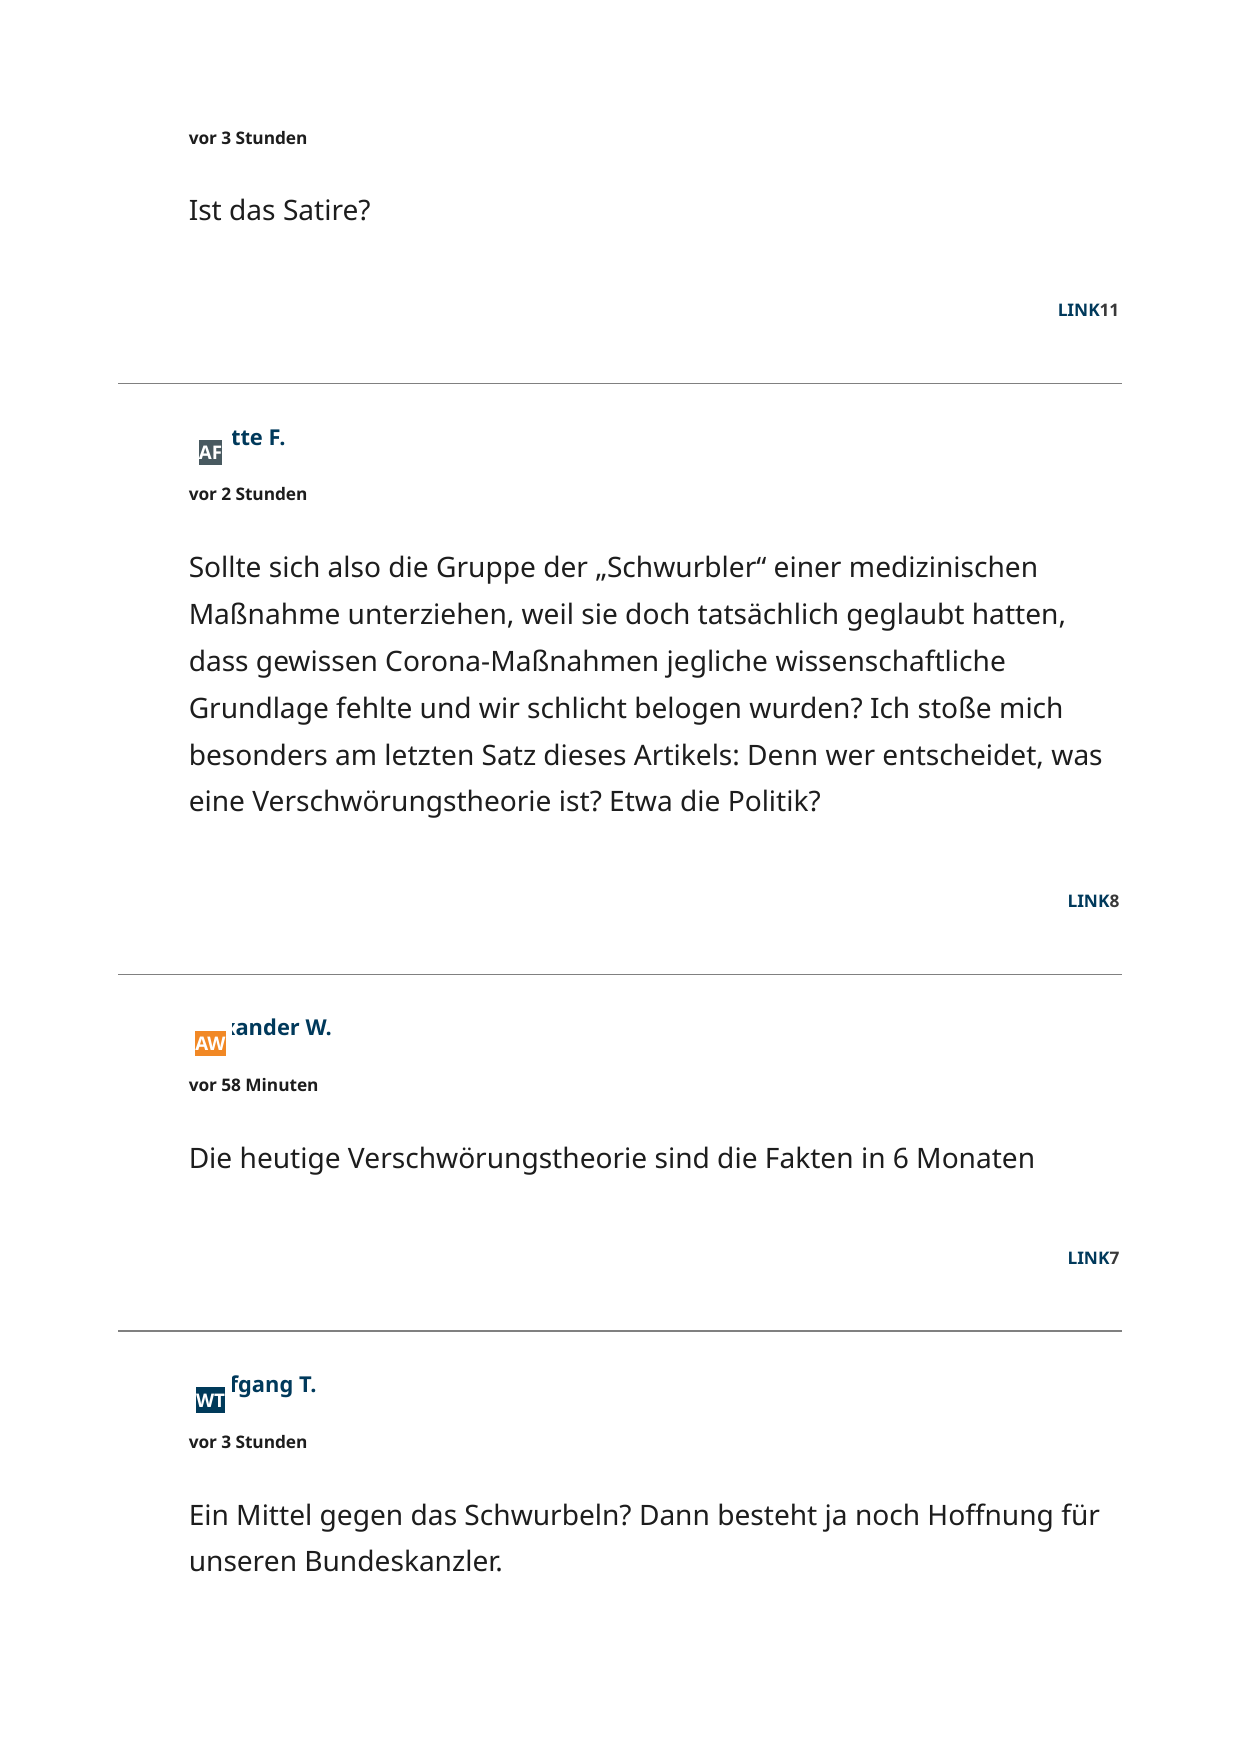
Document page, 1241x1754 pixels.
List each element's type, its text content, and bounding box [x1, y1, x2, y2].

text AW [188, 1012, 232, 1056]
text LINK11 [188, 244, 1119, 322]
text vor 3 Stunden [188, 1422, 1122, 1453]
text Ein Mittel gegen das Schwurbeln? Dann besteht ja noch Hoffnung für unseren Bundeskanzler. [188, 1486, 1122, 1580]
text Sollte sich also die Gruppe der „Schwurbler“ einer medizinischen Maßnahme unterziehen, weil sie doch tatsächlich geglaubt hatten, dass gewissen Corona-Maßnahmen jegliche wissenschaftliche Grundlage fehlte und wir schlicht belogen wurden? Ich stoße mich besonders am letzten Satz dieses Artikels: Denn wer entscheidet, was eine Verschwörungstheorie ist? Etwa die Politik? [188, 539, 1122, 820]
text WT [188, 1369, 232, 1413]
text Anette F. [232, 421, 1122, 451]
text Wolfgang T. [232, 1369, 1122, 1399]
text LINK8 [188, 834, 1119, 913]
text LINK7 [188, 1191, 1119, 1269]
text Alexander W. [232, 1012, 1122, 1042]
text vor 58 Minuten [188, 1066, 1122, 1097]
text Die heutige Verschwörungstheorie sind die Fakten in 6 Monaten [188, 1130, 1122, 1177]
text AF [188, 421, 232, 465]
text vor 3 Stunden [188, 118, 1122, 149]
text Ist das Satire? [188, 182, 1122, 229]
text vor 2 Stunden [188, 475, 1122, 506]
